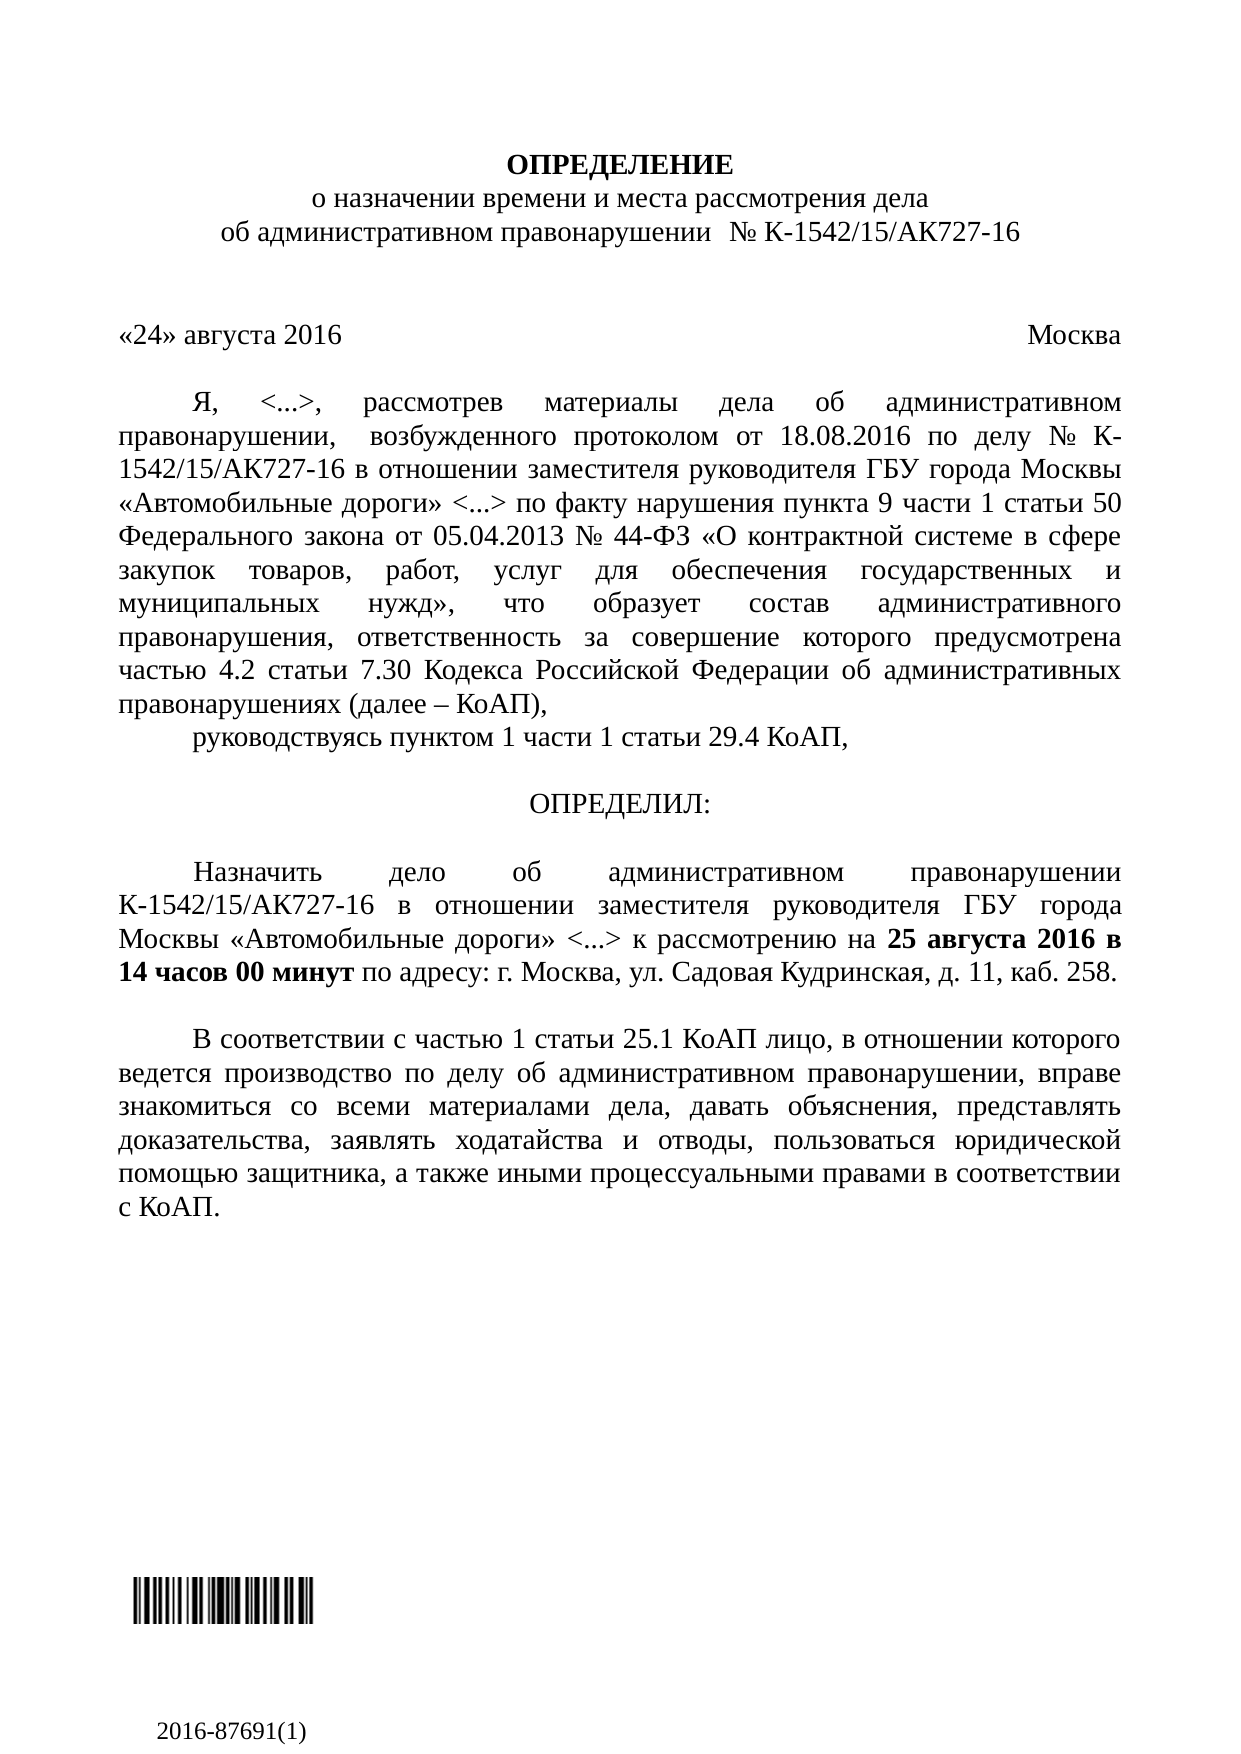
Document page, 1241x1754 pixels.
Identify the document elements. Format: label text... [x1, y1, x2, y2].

subtitle ОПРЕДЕЛЕНИЕ [118, 147, 1122, 180]
text о назначении времени и места рассмотрения дела [118, 180, 1122, 214]
text В соответствии с частью 1 статьи 25.1 КоАП лицо, в отношении которого ведется производство по делу об административном правонарушении, вправе знакомиться со всеми материалами дела, давать объяснения, представлять доказательства, заявлять ходатайства и отводы, пользоваться юридической помощью защитника, а также иными процессуальными правами в соответствии с КоАП. [118, 1021, 1122, 1223]
text «24» августа 2016 Москва [118, 317, 1122, 351]
picture [118, 1577, 331, 1624]
text ОПРЕДЕЛИЛ: [118, 787, 1122, 820]
text Назначить дело об административном правонарушении К-1542/15/АК727-16 в отношении заместителя руководителя ГБУ города Москвы «Автомобильные дороги» <...> к рассмотрению на 25 августа 2016 в 14 часов 00 минут по адресу: г. Москва, ул. Садовая Кудринская, д. 11, каб. 258. [118, 854, 1122, 988]
text руководствуясь пунктом 1 части 1 статьи 29.4 КоАП, [118, 719, 1122, 753]
text Я, <...>, рассмотрев материалы дела об административном правонарушении, возбужденного протоколом от 18.08.2016 по делу № К-1542/15/АК727-16 в отношении заместителя руководителя ГБУ города Москвы «Автомобильные дороги» <...> по факту нарушения пункта 9 части 1 статьи 50 Федерального закона от 05.04.2013 № 44-ФЗ «О контрактной системе в сфере закупок товаров, работ, услуг для обеспечения государственных и муниципальных нужд», что образует состав административного правонарушения, ответственность за совершение которого предусмотрена частью 4.2 статьи 7.30 Кодекса Российской Федерации об административных правонарушениях (далее – КоАП), [118, 384, 1122, 719]
text об административном правонарушении № К-1542/15/АК727-16 [118, 214, 1122, 250]
